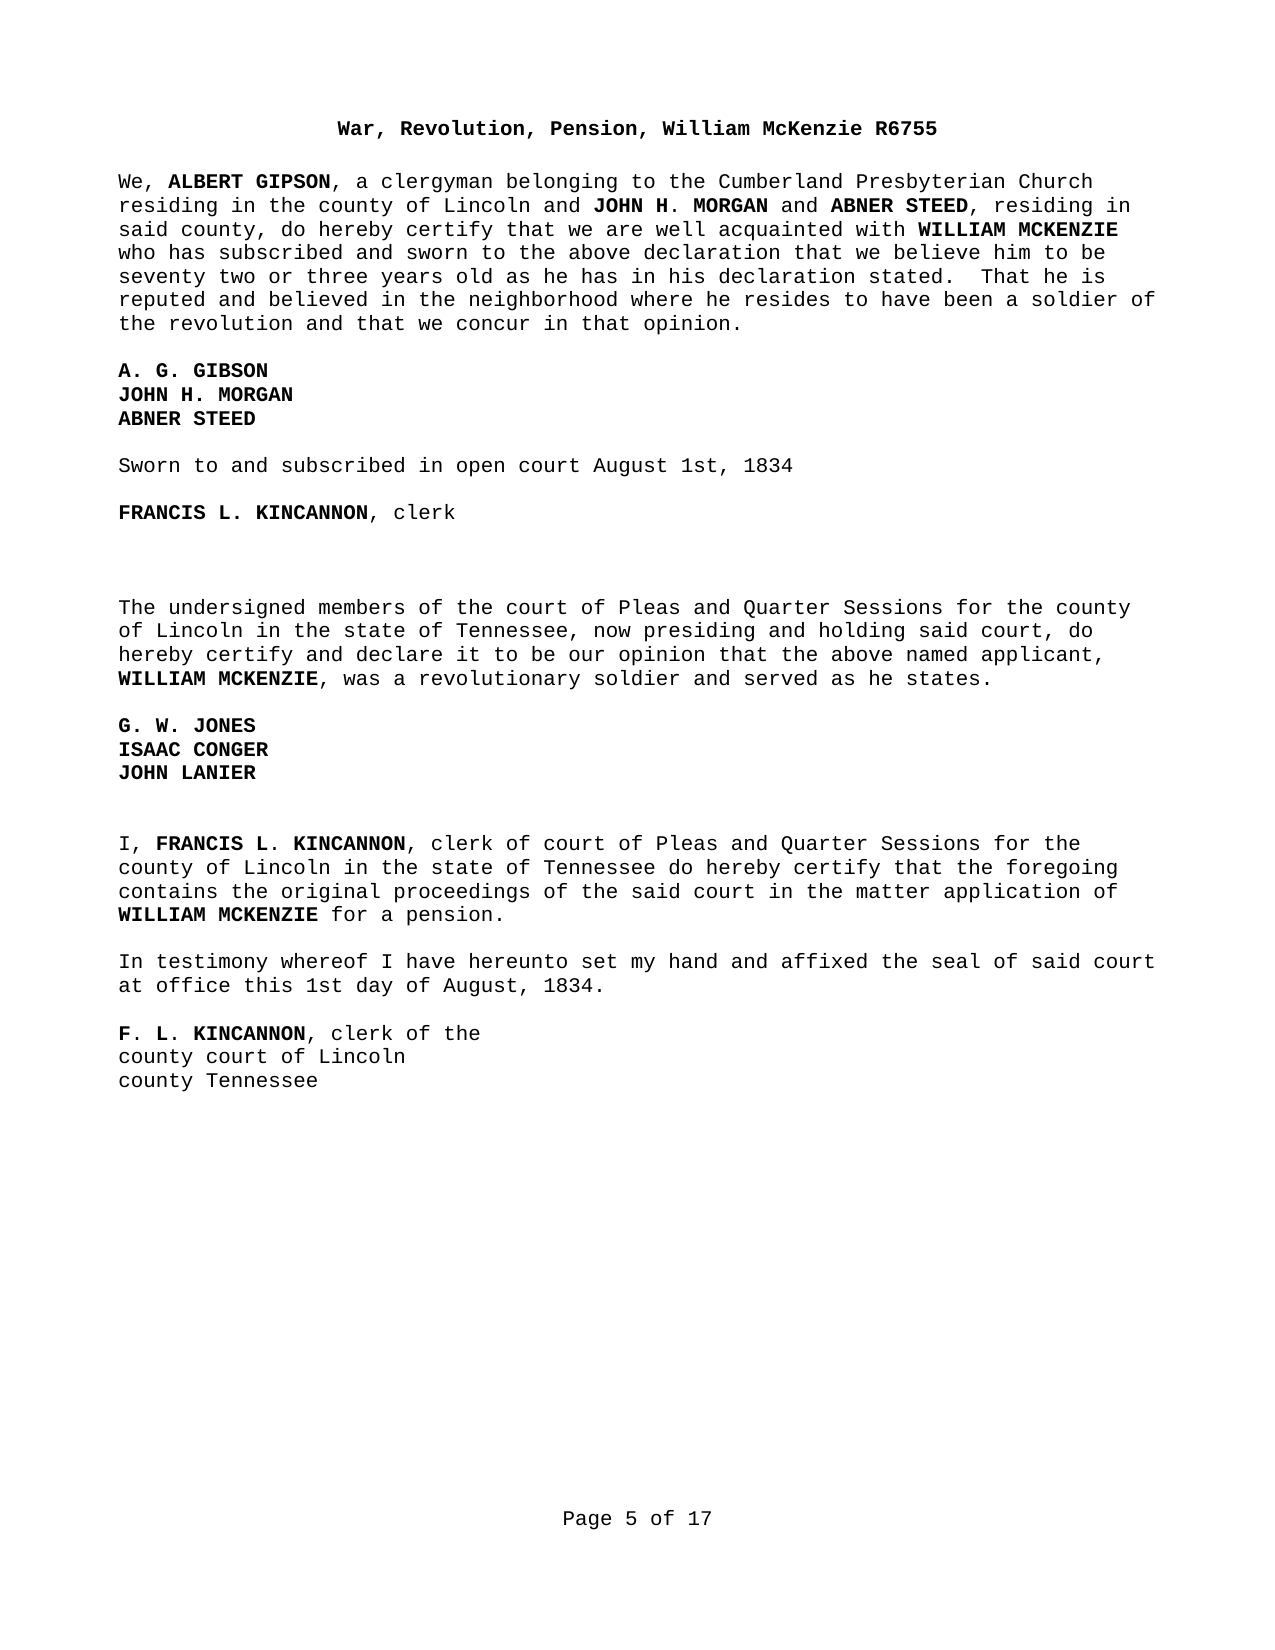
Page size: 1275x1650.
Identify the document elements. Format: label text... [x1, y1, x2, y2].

text Sworn to and subscribed in open court August 1st, 1834 [118, 455, 1157, 479]
text A. G. Gibson [118, 360, 1157, 384]
text The undersigned members of the court of Pleas and Quarter Sessions for the county of Lincoln in the state of Tennessee, now presiding and holding said court, do hereby certify and declare it to be our opinion that the above named applicant, William McKenzie, was a revolutionary soldier and served as he states. [118, 597, 1157, 691]
text Isaac Conger [118, 739, 1157, 762]
text John H. Morgan [118, 384, 1157, 408]
text F. L. Kincannon, clerk of the [118, 1022, 1157, 1046]
text county Tennessee [118, 1070, 1157, 1093]
text I, Francis L. Kincannon, clerk of court of Pleas and Quarter Sessions for the county of Lincoln in the state of Tennessee do hereby certify that the foregoing contains the original proceedings of the said court in the matter application of William McKenzie for a pension. [118, 833, 1157, 928]
text We, Albert Gipson, a clergyman belonging to the Cumberland Presbyterian Church residing in the county of Lincoln and John H. Morgan and Abner SteeD, residing in said county, do hereby certify that we are well acquainted with William McKenzie who has subscribed and sworn to the above declaration that we believe him to be seventy two or three years old as he has in his declaration stated. That he is reputed and believed in the neighborhood where he resides to have been a soldier of the revolution and that we concur in that opinion. [118, 171, 1157, 337]
text John Lanier [118, 762, 1157, 786]
text county court of Lincoln [118, 1046, 1157, 1070]
text G. W. Jones [118, 715, 1157, 739]
text Abner Steed [118, 408, 1157, 431]
text Francis L. Kincannon, clerk [118, 502, 1157, 526]
text In testimony whereof I have hereunto set my hand and affixed the seal of said court at office this 1st day of August, 1834. [118, 952, 1157, 999]
